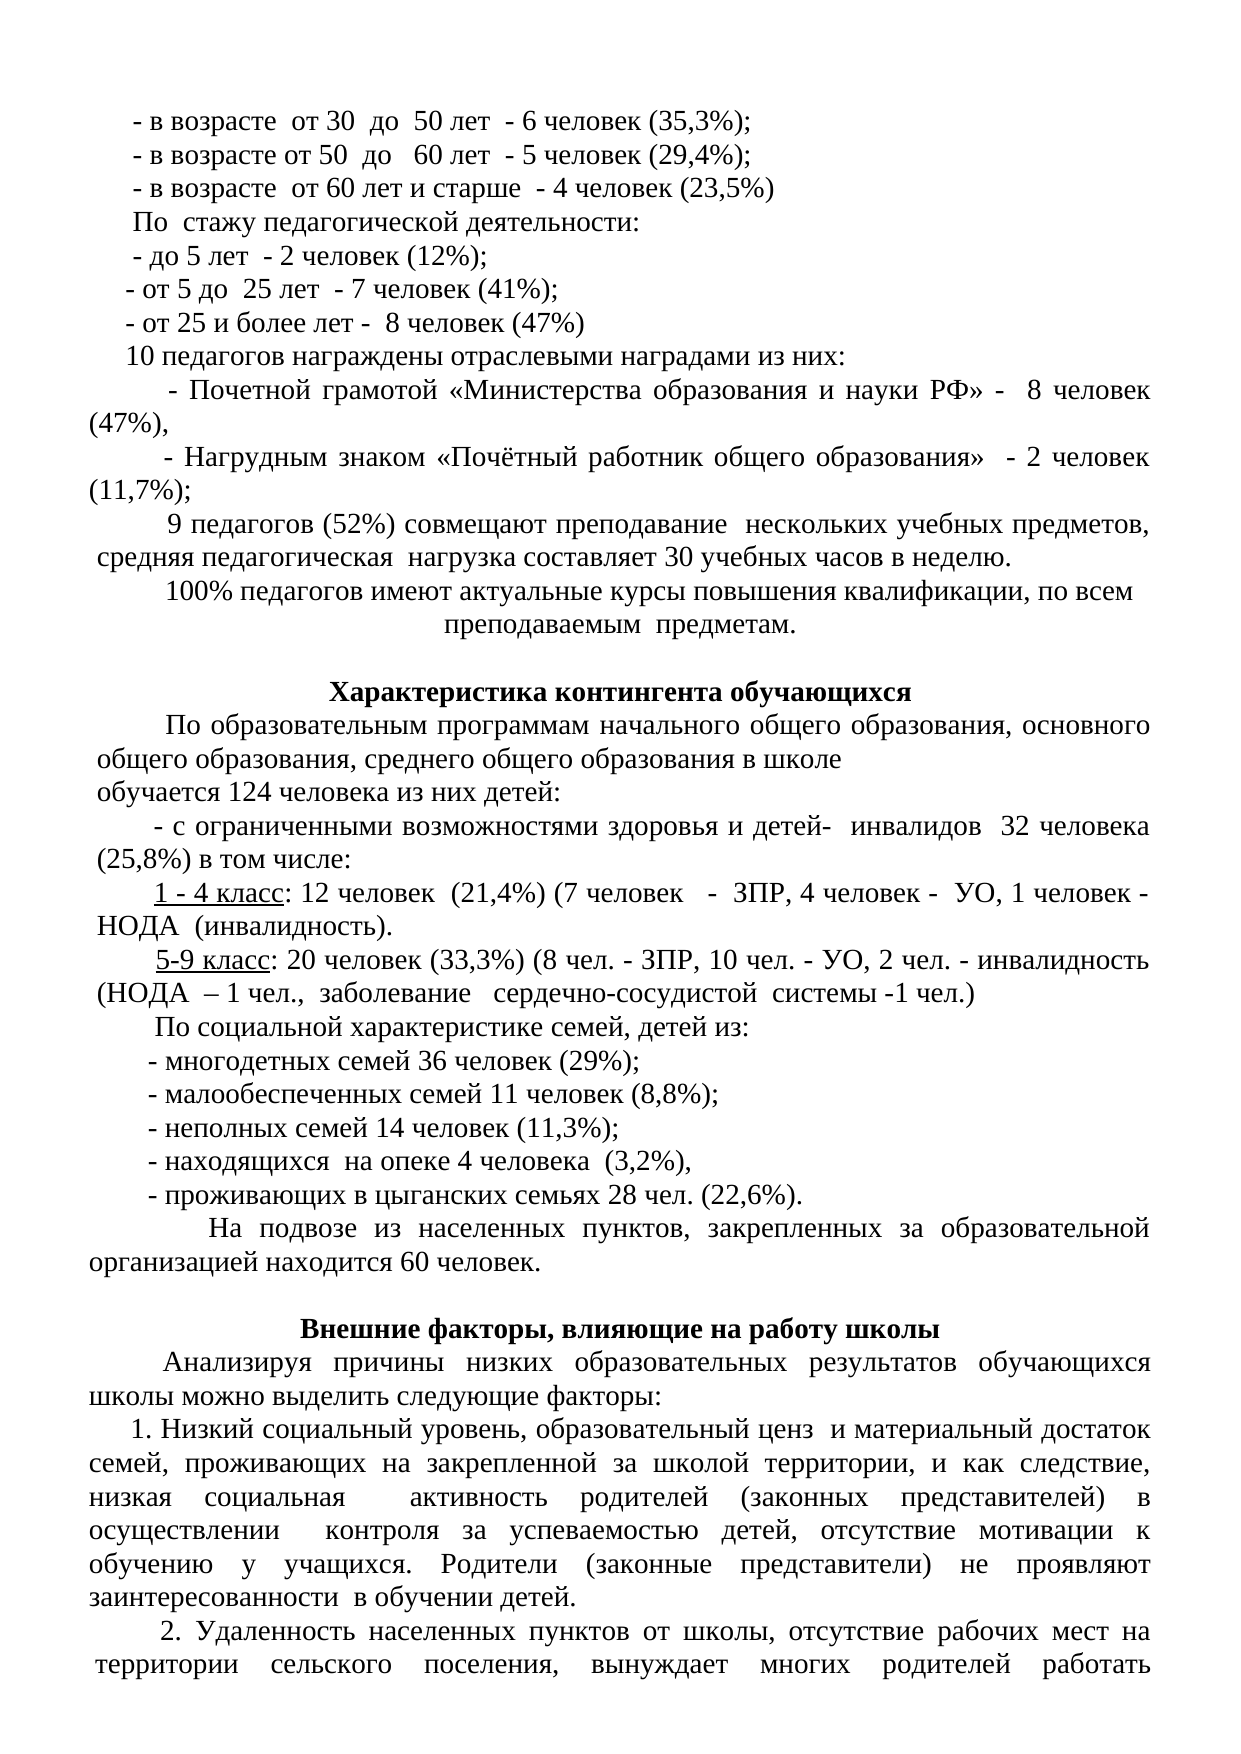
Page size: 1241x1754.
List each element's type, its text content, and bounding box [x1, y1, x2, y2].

text обучается 124 человека из них детей: [97, 774, 1152, 808]
text - в возрасте от 30 до 50 лет - 6 человек (35,3%); [89, 103, 1152, 137]
text - в возрасте от 50 до 60 лет - 5 человек (29,4%); [89, 137, 1152, 171]
text Характеристика контингента обучающихся [89, 674, 1152, 707]
text - от 25 и более лет - 8 человек (47%) [89, 305, 1152, 338]
text - находящихся на опеке 4 человека (3,2%), [97, 1143, 1152, 1177]
text 1. Низкий социальный уровень, образовательный ценз и материальный достаток семей, проживающих на закрепленной за школой территории, и как следствие, низкая социальная активность родителей (законных представителей) в осуществлении контроля за успеваемостью детей, отсутствие мотивации к обучению у учащихся. Родители (законные представители) не проявляют заинтересованности в обучении детей. [89, 1412, 1152, 1613]
text На подвозе из населенных пунктов, закрепленных за образовательной организацией находится 60 человек. [89, 1210, 1152, 1277]
text 2. Удаленность населенных пунктов от школы, отсутствие рабочих мест на территории сельского поселения, вынуждает многих родителей работать [95, 1613, 1152, 1680]
text Анализируя причины низких образовательных результатов обучающихся школы можно выделить следующие факторы: [89, 1344, 1152, 1412]
text - от 5 до 25 лет - 7 человек (41%); [89, 271, 1152, 305]
text По стажу педагогической деятельности: [89, 204, 1152, 238]
text Внешние факторы, влияющие на работу школы [89, 1311, 1152, 1344]
text - Почетной грамотой «Министерства образования и науки РФ» - 8 человек (47%), [89, 372, 1152, 439]
text По социальной характеристике семей, детей из: [89, 1009, 1152, 1043]
text - проживающих в цыганских семьях 28 чел. (22,6%). [97, 1177, 1152, 1210]
text 1 - 4 класс: 12 человек (21,4%) (7 человек - ЗПР, 4 человек - УО, 1 человек - НОДА (инвалидность). [97, 875, 1152, 942]
text 100% педагогов имеют актуальные курсы повышения квалификации, по всем преподаваемым предметам. [89, 573, 1152, 640]
text 10 педагогов награждены отраслевыми наградами из них: [89, 338, 1152, 372]
text - до 5 лет - 2 человек (12%); [89, 238, 1152, 271]
text - неполных семей 14 человек (11,3%); [97, 1110, 1152, 1143]
text 5-9 класс: 20 человек (33,3%) (8 чел. - ЗПР, 10 чел. - УО, 2 чел. - инвалидность (НОДА – 1 чел., заболевание сердечно-сосудистой системы -1 чел.) [97, 942, 1152, 1009]
text - с ограниченными возможностями здоровья и детей- инвалидов 32 человека (25,8%) в том числе: [97, 808, 1152, 875]
text По образовательным программам начального общего образования, основного общего образования, среднего общего образования в школе [97, 707, 1152, 774]
text - малообеспеченных семей 11 человек (8,8%); [97, 1076, 1152, 1110]
text 9 педагогов (52%) совмещают преподавание нескольких учебных предметов, средняя педагогическая нагрузка составляет 30 учебных часов в неделю. [97, 506, 1152, 573]
text - в возрасте от 60 лет и старше - 4 человек (23,5%) [89, 171, 1152, 204]
text - Нагрудным знаком «Почётный работник общего образования» - 2 человек (11,7%); [89, 439, 1152, 506]
text - многодетных семей 36 человек (29%); [97, 1043, 1152, 1076]
